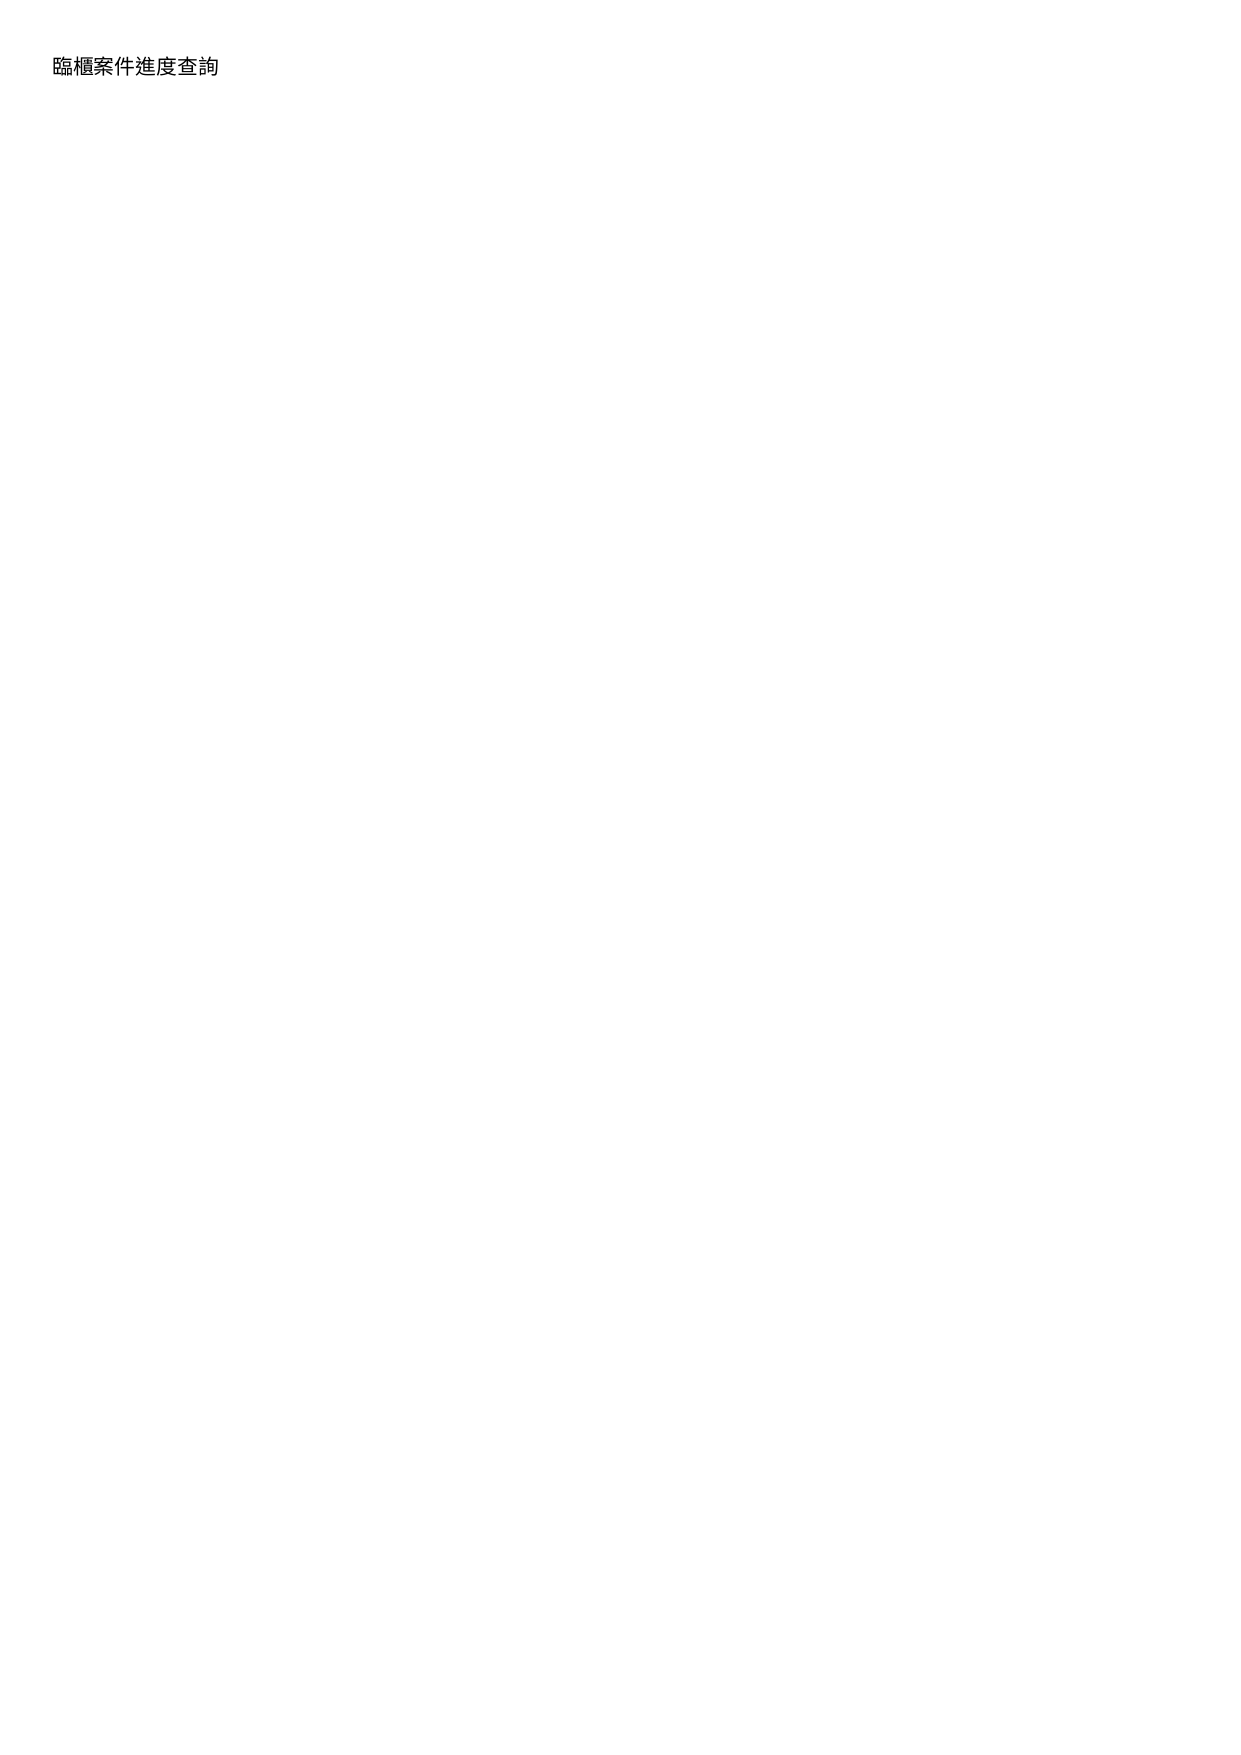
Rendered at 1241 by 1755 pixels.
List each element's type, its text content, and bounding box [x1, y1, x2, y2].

text 臨櫃案件進度查詢 [39, 50, 931, 80]
